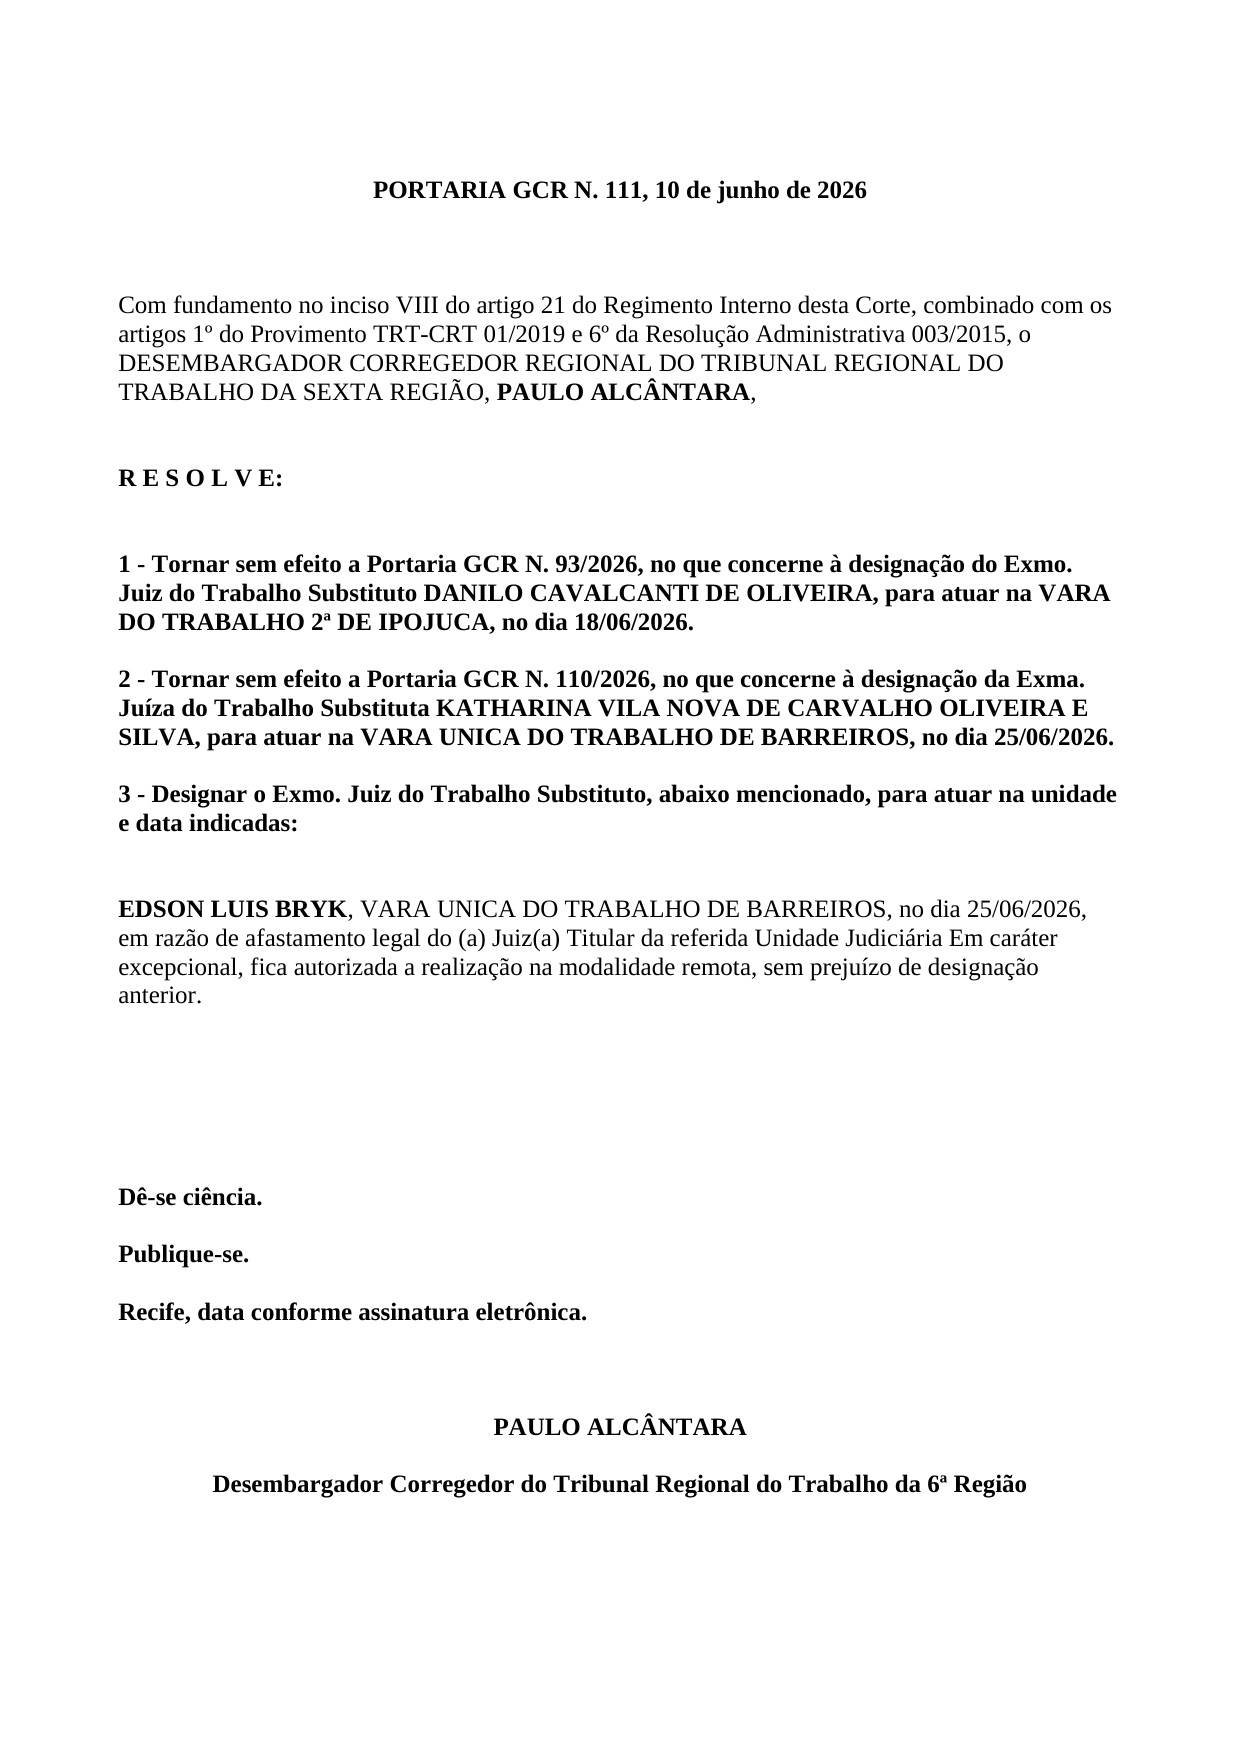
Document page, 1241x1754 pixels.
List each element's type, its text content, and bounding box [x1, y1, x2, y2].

text Publique-se. [118, 1239, 1122, 1268]
text Recife, data conforme assinatura eletrônica. [118, 1297, 1122, 1326]
text Dê-se ciência. [118, 1182, 1122, 1211]
text EDSON LUIS BRYK, VARA UNICA DO TRABALHO DE BARREIROS, no dia 25/06/2026, em razão de afastamento legal do (a) Juiz(a) Titular da referida Unidade Judiciária Em caráter excepcional, fica autorizada a realização na modalidade remota, sem prejuízo de designação anterior. [118, 894, 1122, 1009]
text 2 - Tornar sem efeito a Portaria GCR N. 110/2026, no que concerne à designação da Exma. Juíza do Trabalho Substituta KATHARINA VILA NOVA DE CARVALHO OLIVEIRA E SILVA, para atuar na VARA UNICA DO TRABALHO DE BARREIROS, no dia 25/06/2026. [118, 664, 1122, 751]
text Com fundamento no inciso VIII do artigo 21 do Regimento Interno desta Corte, combinado com os artigos 1º do Provimento TRT-CRT 01/2019 e 6º da Resolução Administrativa 003/2015, o DESEMBARGADOR CORREGEDOR REGIONAL DO TRIBUNAL REGIONAL DO TRABALHO DA SEXTA REGIÃO, PAULO ALCÂNTARA, [118, 291, 1122, 406]
text 1 - Tornar sem efeito a Portaria GCR N. 93/2026, no que concerne à designação do Exmo. Juiz do Trabalho Substituto DANILO CAVALCANTI DE OLIVEIRA, para atuar na VARA DO TRABALHO 2ª DE IPOJUCA, no dia 18/06/2026. [118, 549, 1122, 636]
text 3 - Designar o Exmo. Juiz do Trabalho Substituto, abaixo mencionado, para atuar na unidade e data indicadas: [118, 779, 1122, 837]
text R E S O L V E: [118, 463, 1122, 492]
text PORTARIA GCR N. 111, 10 de junho de 2026 [118, 176, 1122, 204]
text PAULO ALCÂNTARA [118, 1412, 1122, 1441]
text Desembargador Corregedor do Tribunal Regional do Trabalho da 6ª Região [118, 1469, 1122, 1498]
